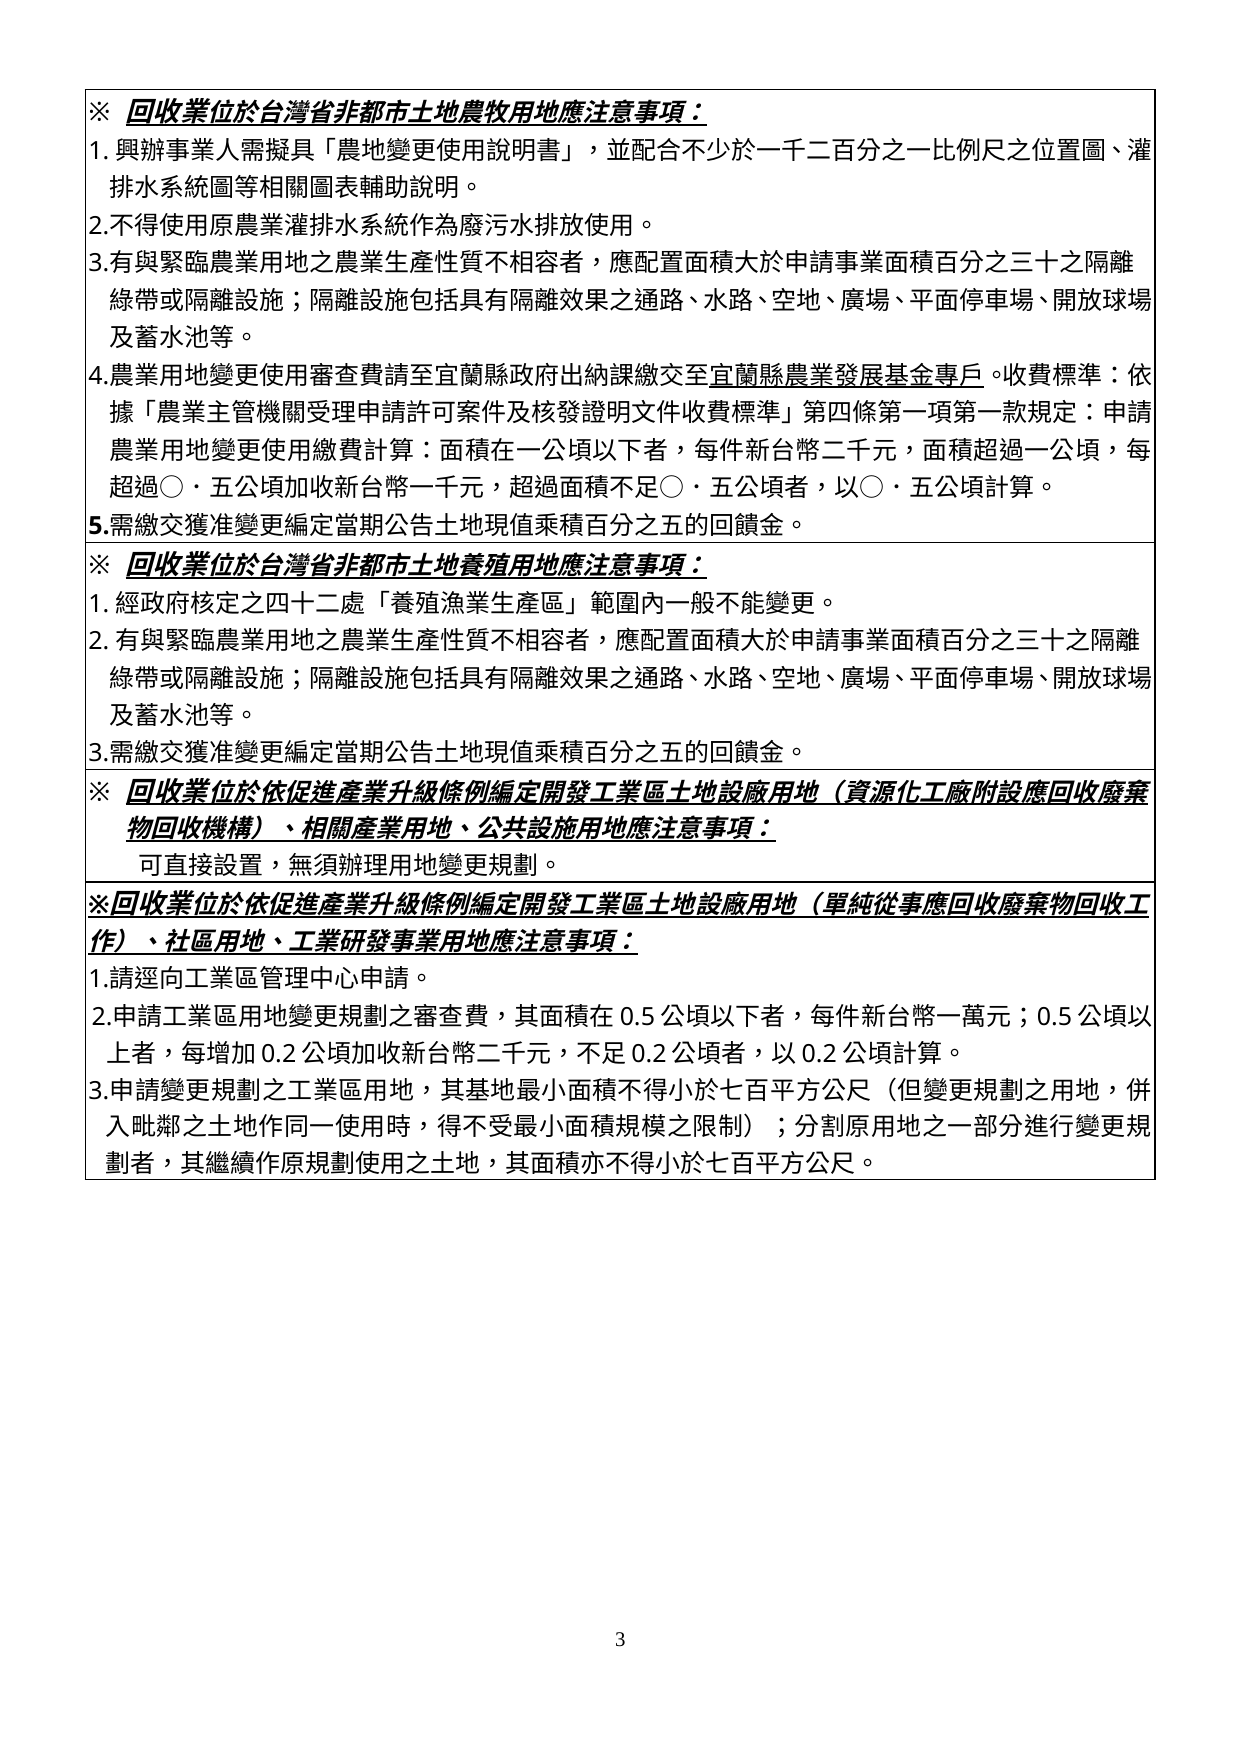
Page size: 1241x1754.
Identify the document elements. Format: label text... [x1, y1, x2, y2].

table_cell ※回收業位於依促進產業升級條例編定開發工業區土地設廠用地（單純從事應回收廢棄物回收工作）、社區用地、工業研發事業用地應注意事項： 1.請逕向工業區管理中心申請。 2.申請工業區用地變更規劃之審查費，其面積在0.5公頃以下者，每件新台幣一萬元；0.5公頃以上者，每增加0.2公頃加收新台幣二千元，不足0.2公頃者，以0.2公頃計算。 3.申請變更規劃之工業區用地，其基地最小面積不得小於七百平方公尺（但變更規劃之用地，併入毗鄰之土地作同一使用時，得不受最小面積規模之限制）；分割原用地之一部分進行變更規劃者，其繼續作原規劃使用之土地，其面積亦不得小於七百平方公尺。 [86, 883, 1154, 1179]
table_cell 回收業位於台灣省非都市土地農牧用地應注意事項： 興辦事業人需擬具「農地變更使用說明書」，並配合不少於一千二百分之一比例尺之位置圖、灌排水系統圖等相關圖表輔助說明。 2.不得使用原農業灌排水系統作為廢污水排放使用。 3.有與緊臨農業用地之農業生產性質不相容者，應配置面積大於申請事業面積百分之三十之隔離綠帶或隔離設施；隔離設施包括具有隔離效果之通路、水路、空地、廣場、平面停車場、開放球場及蓄水池等。 4.農業用地變更使用審查費請至宜蘭縣政府出納課繳交至宜蘭縣農業發展基金專戶。收費標準：依據「農業主管機關受理申請許可案件及核發證明文件收費標準」第四條第一項第一款規定：申請農業用地變更使用繳費計算：面積在一公頃以下者，每件新台幣二千元，面積超過一公頃，每超過○．五公頃加收新台幣一千元，超過面積不足○．五公頃者，以○．五公頃計算。 5.需繳交獲准變更編定當期公告土地現值乘積百分之五的回饋金。 [86, 90, 1154, 542]
table_cell 回收業位於依促進產業升級條例編定開發工業區土地設廠用地（資源化工廠附設應回收廢棄物回收機構）、相關產業用地、公共設施用地應注意事項： 可直接設置，無須辦理用地變更規劃。 [86, 770, 1154, 881]
table_cell 回收業位於台灣省非都市土地養殖用地應注意事項： 經政府核定之四十二處「養殖漁業生產區」範圍內一般不能變更。 有與緊臨農業用地之農業生產性質不相容者，應配置面積大於申請事業面積百分之三十之隔離綠帶或隔離設施；隔離設施包括具有隔離效果之通路、水路、空地、廣場、平面停車場、開放球場及蓄水池等。 3.需繳交獲准變更編定當期公告土地現值乘積百分之五的回饋金。 [86, 543, 1154, 769]
